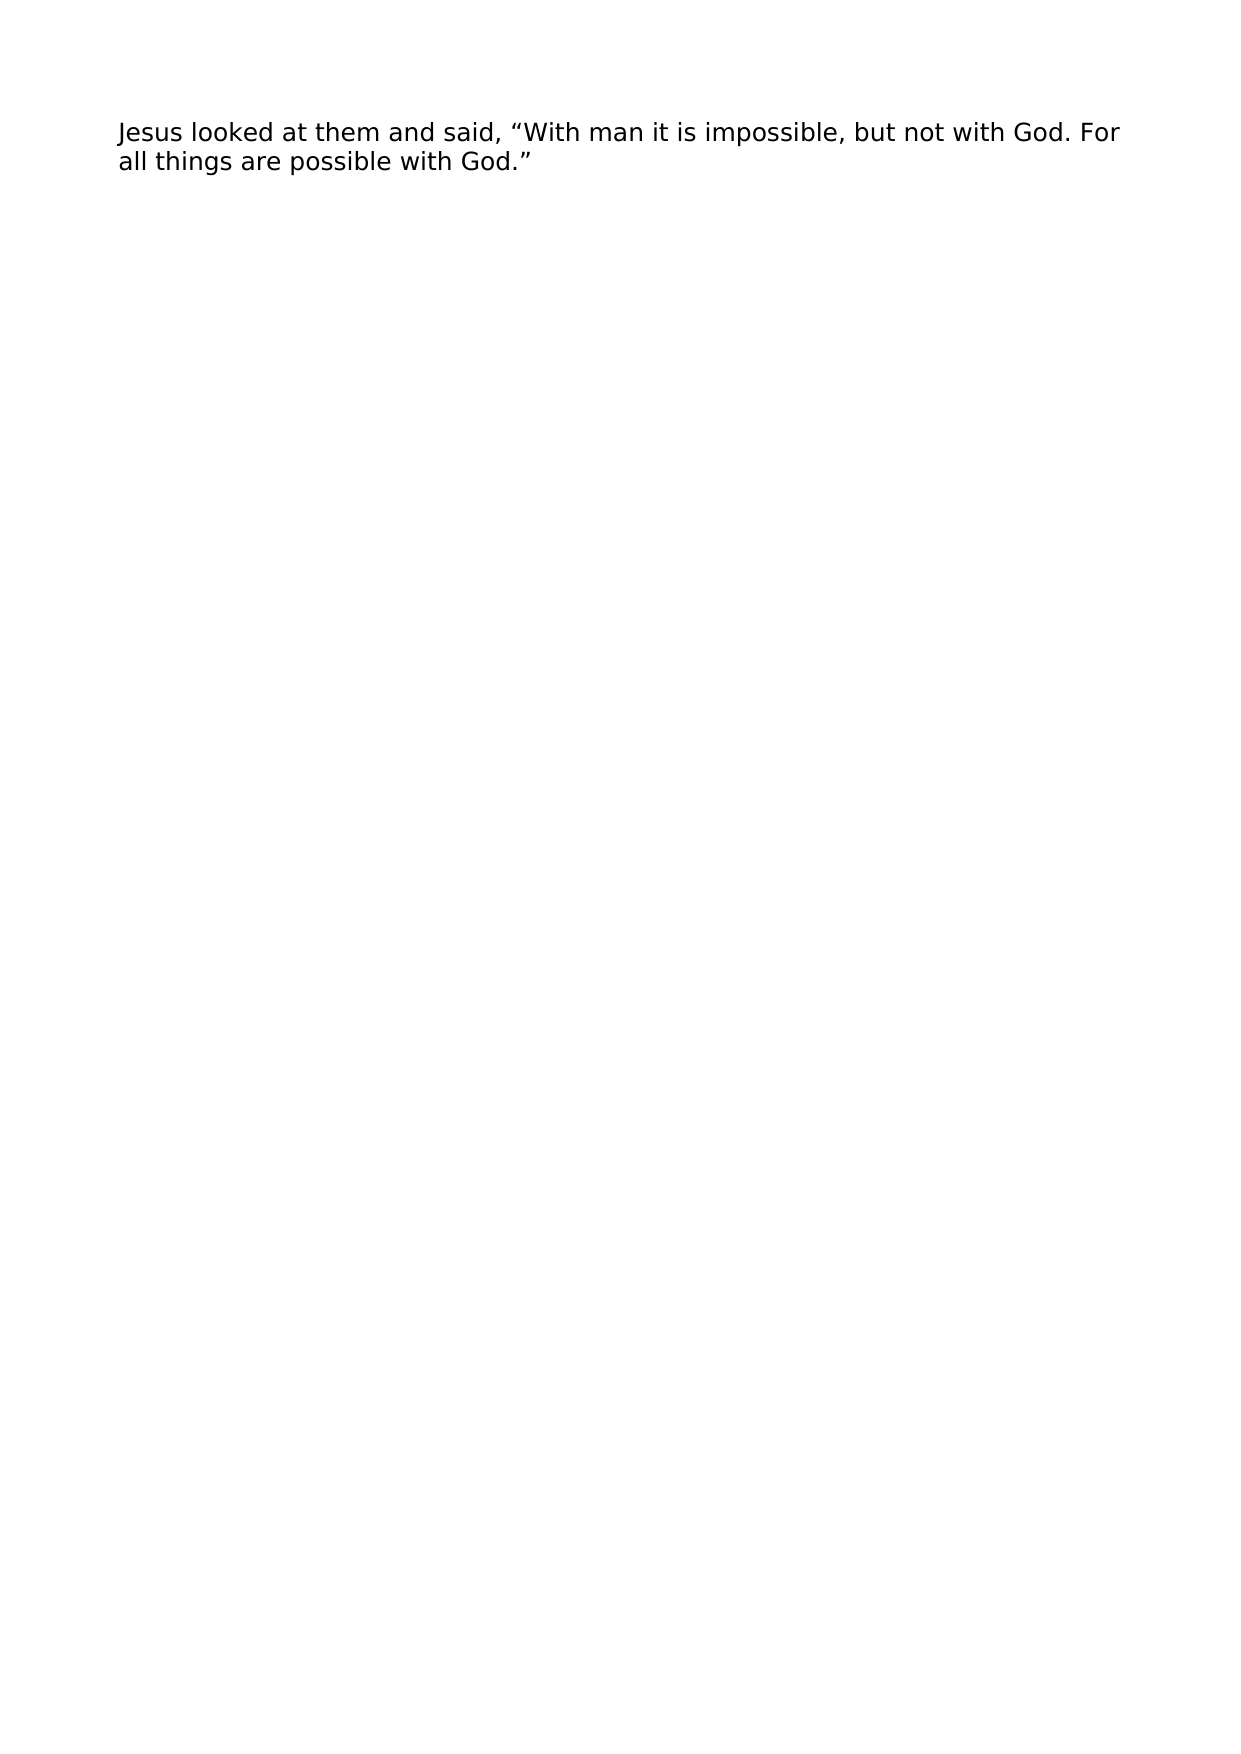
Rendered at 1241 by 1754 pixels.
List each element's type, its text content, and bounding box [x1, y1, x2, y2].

text Jesus looked at them and said, “With man it is impossible, but not with God. For all things are possible with God.” [118, 118, 1122, 176]
